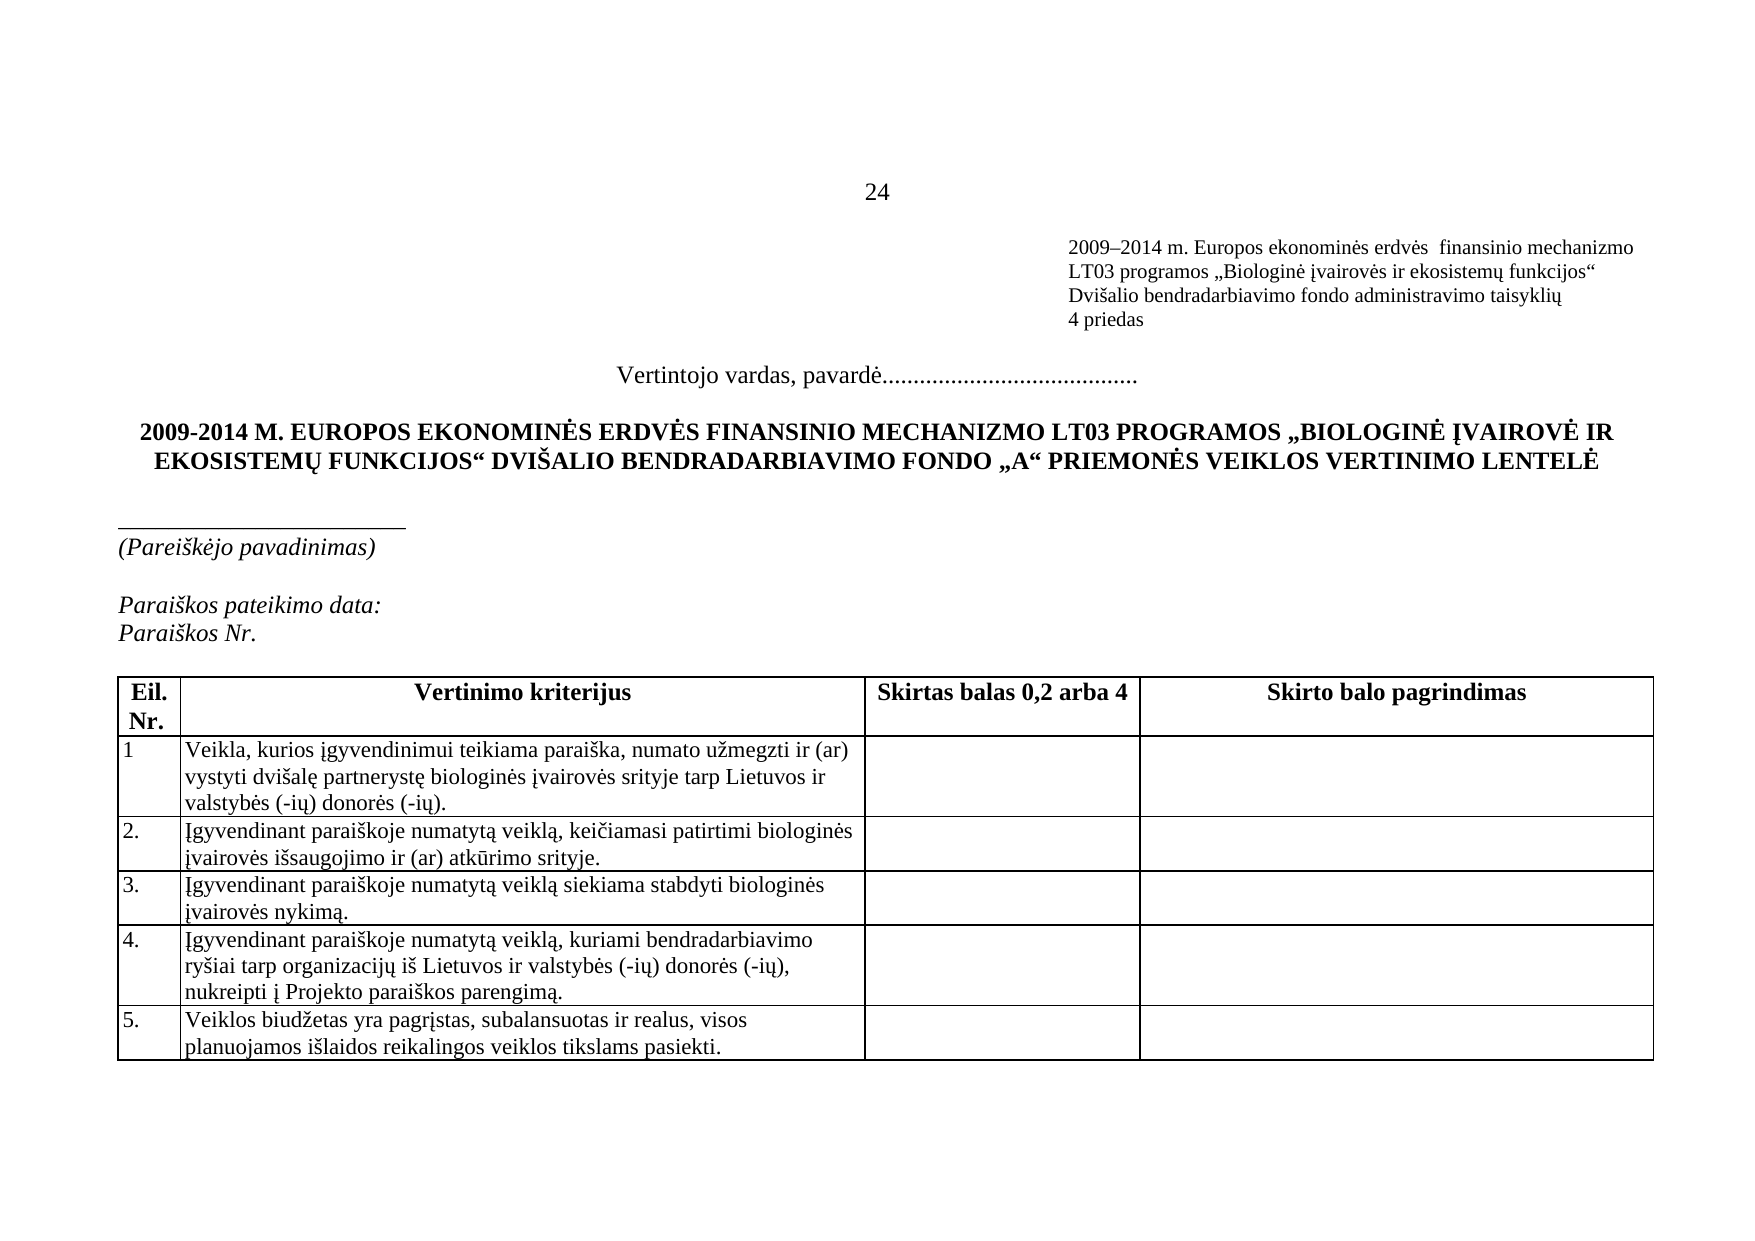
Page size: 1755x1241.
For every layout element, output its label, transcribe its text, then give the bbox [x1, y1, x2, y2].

table_header Vertinimo kriterijus [181, 678, 864, 735]
table_cell 1 [119, 737, 180, 816]
table_cell Veiklos biudžetas yra pagrįstas, subalansuotas ir realus, visos planuojamos išlaidos reikalingos veiklos tikslams pasiekti. [181, 1006, 864, 1059]
table_cell [1141, 872, 1653, 924]
text _______________________ [118, 503, 1636, 532]
table_cell 4. [119, 926, 180, 1005]
table_cell [1141, 817, 1653, 870]
table_cell [866, 737, 1139, 816]
table_cell [866, 926, 1139, 1005]
table_cell Veikla, kurios įgyvendinimui teikiama paraiška, numato užmegzti ir (ar) vystyti dvišalę partnerystę biologinės įvairovės srityje tarp Lietuvos ir valstybės (-ių) donorės (-ių). [181, 737, 864, 816]
table_cell [1141, 926, 1653, 1005]
text Vertintojo vardas, pavardė......................................... [118, 360, 1636, 388]
table_cell 5. [119, 1006, 180, 1059]
table_cell 2. [119, 817, 180, 870]
text Paraiškos Nr. [118, 618, 1636, 647]
table_cell Įgyvendinant paraiškoje numatytą veiklą, kuriami bendradarbiavimo ryšiai tarp organizacijų iš Lietuvos ir valstybės (-ių) donorės (-ių), nukreipti į Projekto paraiškos parengimą. [181, 926, 864, 1005]
table_header Eil. Nr. [119, 678, 180, 735]
table_header Skirto balo pagrindimas [1141, 678, 1653, 735]
text Paraiškos pateikimo data: [118, 590, 1636, 618]
table_cell [866, 872, 1139, 924]
text 4 priedas [1068, 307, 1636, 331]
table_header Skirtas balas 0,2 arba 4 [866, 678, 1139, 735]
table_cell [866, 817, 1139, 870]
table_cell 3. [119, 872, 180, 924]
table_cell [1141, 737, 1653, 816]
text (Pareiškėjo pavadinimas) [118, 532, 1636, 561]
text 2009–2014 m. Europos ekonominės erdvės finansinio mechanizmo LT03 programos „Biologinė įvairovės ir ekosistemų funkcijos“ Dvišalio bendradarbiavimo fondo administravimo taisyklių [1068, 235, 1636, 307]
text 2009-2014 M. EUROPOS EKONOMINĖS ERDVĖS FINANSINIO MECHANIZMO LT03 PROGRAMOS „BIOLOGINĖ ĮVAIROVĖ IR EKOSISTEMŲ FUNKCIJOS“ DVIŠALIO BENDRADARBIAVIMO FONDO „A“ PRIEMONĖS VEIKLOS VERTINIMO LENTELĖ [118, 417, 1636, 475]
table_cell Įgyvendinant paraiškoje numatytą veiklą, keičiamasi patirtimi biologinės įvairovės išsaugojimo ir (ar) atkūrimo srityje. [181, 817, 864, 870]
table_cell [1141, 1006, 1653, 1059]
table_cell [866, 1006, 1139, 1059]
table_cell Įgyvendinant paraiškoje numatytą veiklą siekiama stabdyti biologinės įvairovės nykimą. [181, 872, 864, 924]
